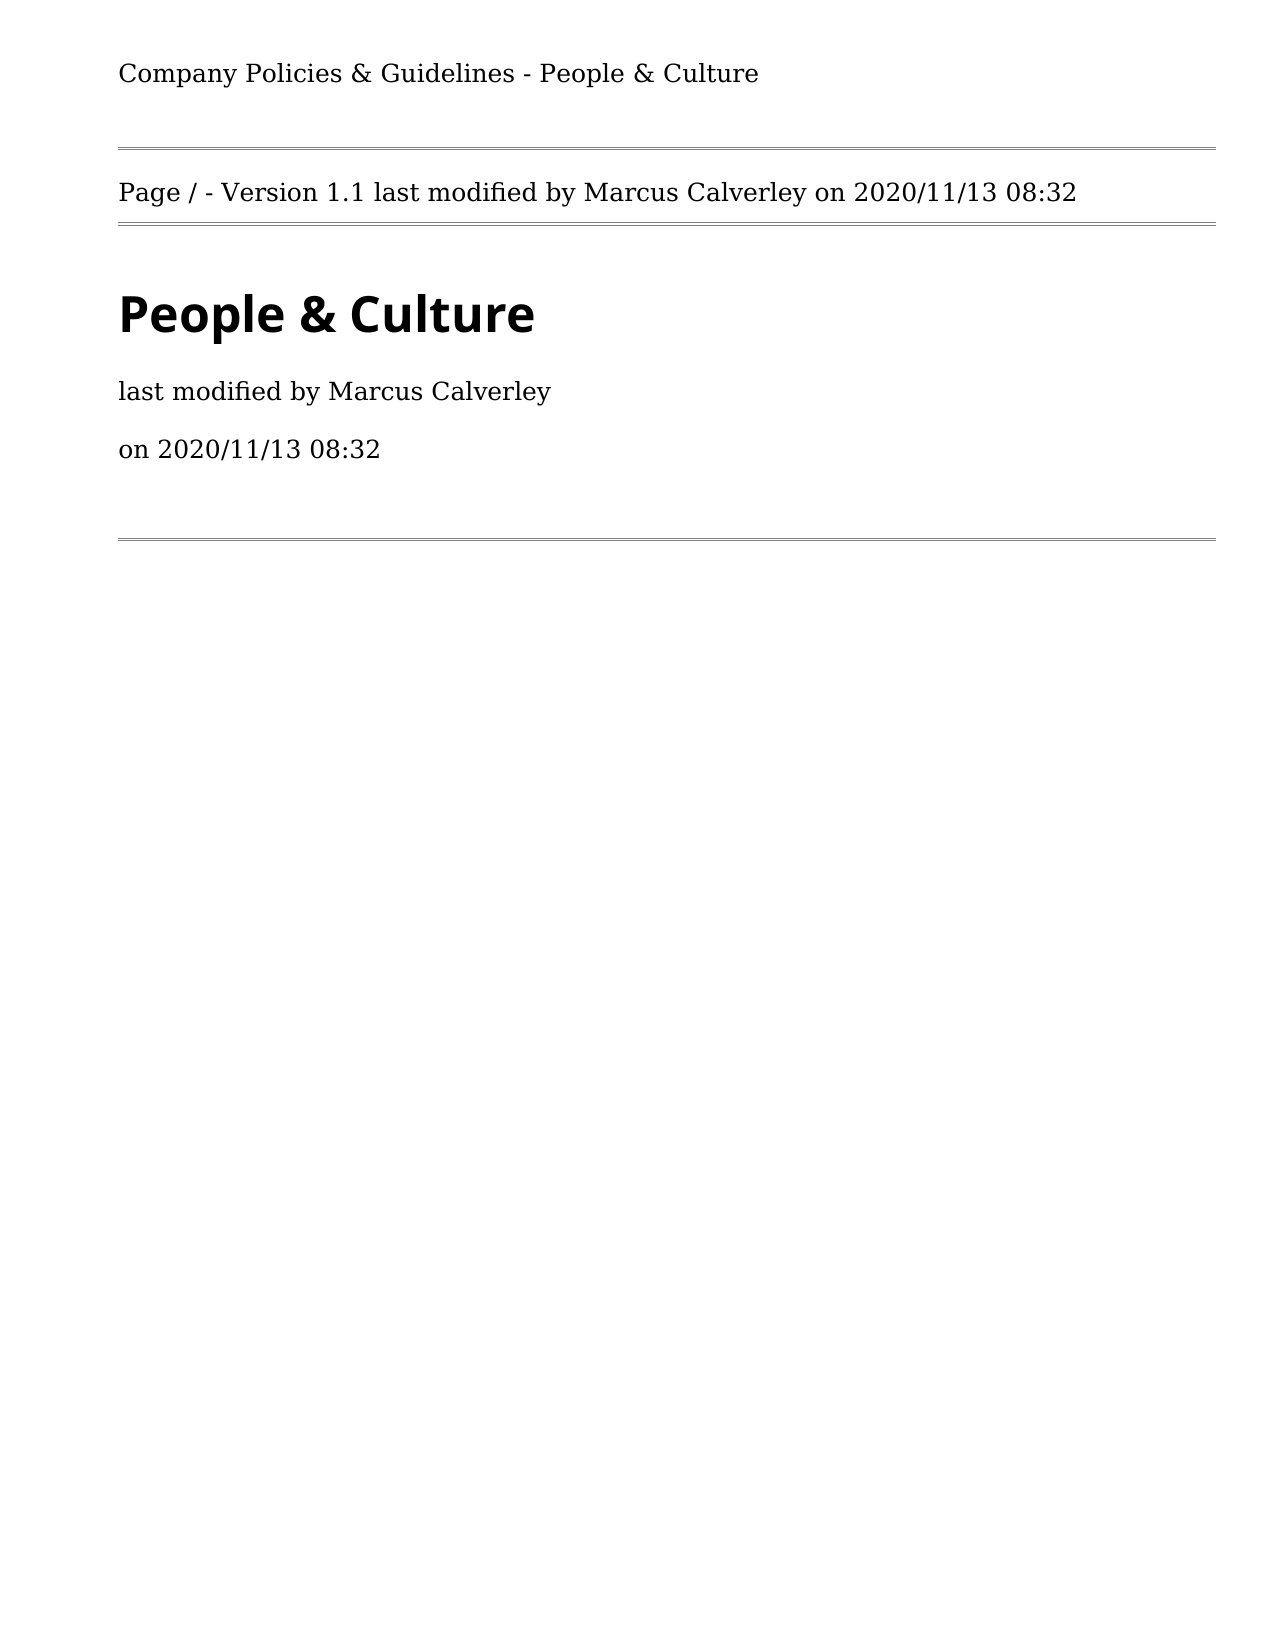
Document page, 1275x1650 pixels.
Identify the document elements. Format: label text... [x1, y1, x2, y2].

text Company Policies & Guidelines - People & Culture [118, 59, 1216, 88]
text last modified by Marcus Calverley [118, 377, 1216, 406]
text Page / - Version 1.1 last modified by Marcus Calverley on 2020/11/13 08:32 [118, 179, 1216, 208]
subtitle People & Culture [118, 279, 1216, 347]
text on 2020/11/13 08:32 [118, 435, 1216, 464]
